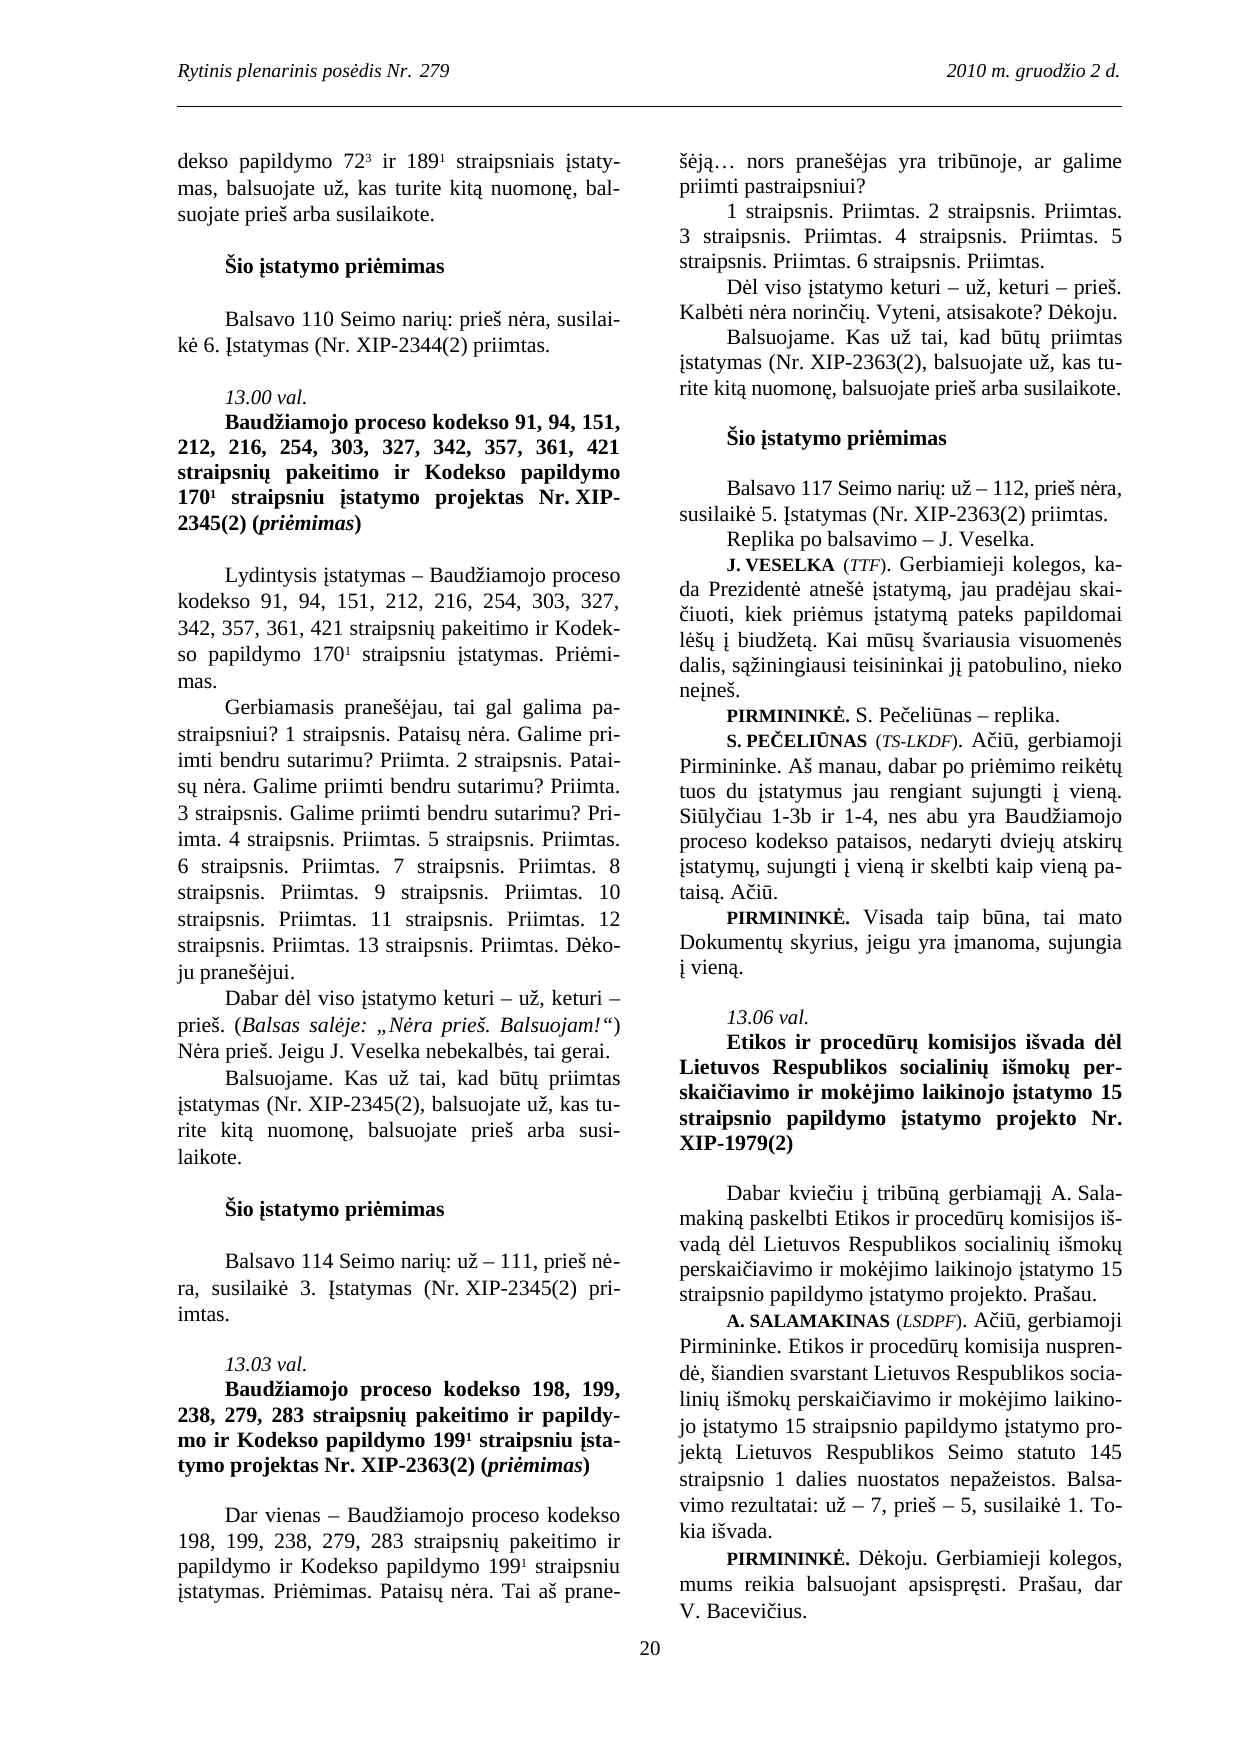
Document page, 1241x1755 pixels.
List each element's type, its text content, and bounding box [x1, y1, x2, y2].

text Da­bar dėl vi­so įsta­ty­mo ke­tu­ri – už, ke­tu­ri – prieš. (Bal­sas sa­lė­je: „Nė­ra prieš. Bal­suo­jam!“) Nė­ra prieš. Jei­gu J. Ve­sel­ka ne­be­kal­bės, tai ge­rai. [177, 984, 620, 1064]
text PIRMININKĖ. S. Pe­če­liū­nas – re­pli­ka. [679, 702, 1122, 727]
text Bal­suo­ja­me. Kas už tai, kad bū­tų pri­im­tas įsta­ty­mas (Nr. XIP-2363(2), bal­suo­ja­te už, kas tu­ri­te ki­tą nuo­mo­nę, bal­suo­ja­te prieš ar­ba su­si­lai­ko­te. [679, 324, 1122, 400]
text dek­so pa­pil­dy­mo 723 ir 1891 straips­niais įsta­ty­mas, bal­suo­ja­te už, kas tu­ri­te ki­tą nuo­mo­nę, bal­suo­ja­te prieš ar­ba su­si­lai­ko­te. [177, 148, 620, 227]
text 13.00 val. [224, 384, 620, 409]
text Dar vie­nas – Bau­džia­mo­jo pro­ce­so ko­dek­so 198, 199, 238, 279, 283 straips­nių pa­kei­ti­mo ir pa­pil­dy­mo ir Ko­dek­so pa­pil­dy­mo 1991 straips­niu įsta­ty­mas. Pri­ėmi­mas. Pa­tai­sų nė­ra. Tai aš pra­ne­ [177, 1502, 620, 1603]
text A. SALAMAKINAS (LSDPF). Ačiū, ger­bia­mo­ji Pir­mi­nin­ke. Eti­kos ir pro­ce­dū­rų ko­mi­si­ja nu­spren­dė, šian­dien svars­tant Lie­tu­vos Res­pub­li­kos so­cia­li­nių iš­mo­kų per­skai­čia­vi­mo ir mo­kė­ji­mo lai­ki­no­jo įsta­ty­mo 15 straips­nio pa­pil­dy­mo įsta­ty­mo pro­jek­tą Lie­tu­vos Res­pub­li­kos Sei­mo sta­tu­to 145 straips­nio 1 da­lies nuo­sta­tos ne­pa­žeis­tos. Bal­sa­vimo re­zul­ta­tai: už – 7, prieš – 5, su­si­lai­kė 1. To­kia iš­va­da. [679, 1306, 1122, 1544]
text S. PEČELIŪNAS (TS-LKDF). Ačiū, ger­bia­mo­ji Pir­mi­nin­ke. Aš ma­nau, da­bar po pri­ėmi­mo rei­kė­tų tuos du įsta­ty­mus jau ren­giant su­jung­ti į vie­ną. Siū­ly­čiau 1-3b ir 1-4, nes abu yra Bau­džia­mo­jo pro­ce­so ko­dek­so pa­tai­sos, ne­da­ry­ti dvie­jų at­ski­rų įsta­ty­mų, su­jung­ti į vie­ną ir skelb­ti kaip vie­ną pa­tai­są. Ačiū. [679, 727, 1122, 904]
text Bal­sa­vo 117 Sei­mo na­rių: už – 112, prieš nėra, su­si­lai­kė 5. Įsta­ty­mas (Nr. XIP-2363(2) pri­im­tas. [679, 475, 1122, 526]
text PIRMININKĖ. Dė­ko­ju. Ger­bia­mie­ji ko­le­gos, mums rei­kia bal­suo­jant ap­si­spręs­ti. Pra­šau, dar V. Ba­ce­vi­čius. [679, 1544, 1122, 1624]
text šė­ją… nors pra­ne­šė­jas yra tri­bū­no­je, ar ga­li­me pri­im­ti pa­straips­niui? [679, 148, 1122, 198]
text Šio įsta­ty­mo pri­ėmi­mas [679, 425, 1122, 450]
text PIRMININKĖ. Vi­sa­da taip bū­na, tai ma­to Do­ku­men­tų sky­rius, jei­gu yra įma­no­ma, su­jun­gia į vie­ną. [679, 904, 1122, 979]
text 13.03 val. [224, 1352, 620, 1376]
text J. VESELKA (TTF). Ger­bia­mie­ji ko­le­gos, ka­da Pre­zi­den­tė at­ne­šė įsta­ty­mą, jau pra­dė­jau skai­čiuo­ti, kiek pri­ėmus įsta­ty­mą pa­teks pa­pil­do­mai lė­šų į biu­dže­tą. Kai mū­sų šva­riau­sia vi­suo­me­nės da­lis, są­ži­nin­giau­si tei­si­nin­kai jį pa­to­bu­li­no, nie­ko ne­įneš. [679, 551, 1122, 702]
text Re­pli­ka po bal­sa­vi­mo – J. Ve­sel­ka. [679, 526, 1122, 551]
text Da­bar kvie­čiu į tri­bū­ną ger­bia­mą­jį A. Sa­la­ma­ki­ną pa­skelb­ti Eti­kos ir pro­ce­dū­rų ko­mi­si­jos iš­va­dą dėl Lie­tu­vos Res­pub­li­kos so­cia­li­nių iš­mo­kų per­skai­čia­vi­mo ir mo­kė­ji­mo lai­ki­no­jo įsta­ty­mo 15 straips­nio pa­pil­dy­mo įsta­ty­mo pro­jek­to. Pra­šau. [679, 1180, 1122, 1306]
text 13.06 val. [726, 1005, 1122, 1029]
text Bal­suo­ja­me. Kas už tai, kad bū­tų pri­im­tas įsta­ty­mas (Nr. XIP-2345(2), bal­suo­ja­te už, kas tu­ri­te ki­tą nuo­mo­nę, bal­suo­ja­te prieš ar­ba su­si­laikote. [177, 1064, 620, 1170]
text Eti­kos ir pro­ce­dū­rų ko­mi­si­jos iš­va­da dėl Lie­tu­vos Res­pub­li­kos so­cia­li­nių iš­mo­kų per­skai­čia­vi­mo ir mo­kė­ji­mo lai­ki­no­jo įsta­ty­mo 15 straips­nio pa­pil­dy­mo įsta­ty­mo pro­jek­to Nr. XIP-1979(2) [679, 1029, 1122, 1155]
text 1 straips­nis. Pri­im­tas. 2 straips­nis. Pri­im­tas. 3 straips­nis. Pri­im­tas. 4 straips­nis. Pri­im­tas. 5 straips­nis. Pri­im­tas. 6 straips­nis. Pri­im­tas. [679, 198, 1122, 274]
text Dėl vi­so įsta­ty­mo ke­tu­ri – už, ke­tu­ri – prieš. Kal­bė­ti nė­ra no­rin­čių. Vy­te­ni, atsi­sa­ko­te? Dė­ko­ju. [679, 274, 1122, 324]
text Šio įsta­ty­mo pri­ėmi­mas [177, 253, 620, 279]
text Bau­džia­mo­jo pro­ce­so ko­dek­so 198, 199, 238, 279, 283 straips­nių pa­kei­ti­mo ir pa­pil­dy­mo ir Ko­dek­so pa­pil­dy­mo 1991 straips­niu įsta­ty­mo pro­jek­tas Nr. XIP-2363(2) (pri­ėmi­mas) [177, 1376, 620, 1477]
text Bal­sa­vo 110 Sei­mo na­rių: prieš nė­ra, su­si­lai­kė 6. Įsta­ty­mas (Nr. XIP-2344(2) pri­im­tas. [177, 305, 620, 358]
text Ger­bia­ma­sis pra­ne­šė­jau, tai gal ga­li­ma pa­straips­niui? 1 straips­nis. Pa­tai­sų nė­ra. Ga­li­me pri­im­ti ben­dru su­ta­ri­mu? Pri­im­ta. 2 straips­nis. Pa­tai­sų nė­ra. Ga­li­me pri­im­ti ben­dru su­ta­ri­mu? Pri­im­ta. 3 straips­nis. Ga­li­me pri­im­ti ben­dru su­ta­ri­mu? Pri­im­ta. 4 straips­nis. Pri­im­tas. 5 straips­nis. Pri­im­tas. 6 straips­nis. Pri­im­tas. 7 straips­nis. Pri­im­tas. 8 straips­nis. Pri­im­tas. 9 straips­nis. Pri­im­tas. 10 straips­nis. Pri­im­tas. 11 straips­nis. Pri­im­tas. 12 straips­nis. Pri­im­tas. 13 straips­nis. Pri­im­tas. Dė­ko­ju pra­ne­šė­jui. [177, 693, 620, 984]
text Ly­din­ty­sis įsta­ty­mas – Bau­džia­mo­jo pro­ce­so ko­dek­so 91, 94, 151, 212, 216, 254, 303, 327, 342, 357, 361, 421 straips­nių pa­kei­ti­mo ir Ko­dek­so pa­pil­dy­mo 1701 straips­niu įsta­ty­mas. Pri­ėmi­mas. [177, 561, 620, 693]
text Bau­džia­mo­jo pro­ce­so ko­dek­so 91, 94, 151, 212, 216, 254, 303, 327, 342, 357, 361, 421 straips­nių pa­kei­ti­mo ir Ko­dek­so pa­pil­dy­mo 1701 straips­niu įsta­ty­mo pro­jek­tas Nr. XIP-2345(2) (pri­ėmi­mas) [177, 409, 620, 535]
text Bal­sa­vo 114 Sei­mo na­rių: už – 111, prieš nė­ra, su­si­lai­kė 3. Įsta­ty­mas (Nr. XIP-2345(2) pri­imtas. [177, 1248, 620, 1327]
text Šio įsta­ty­mo pri­ėmi­mas [177, 1196, 620, 1221]
